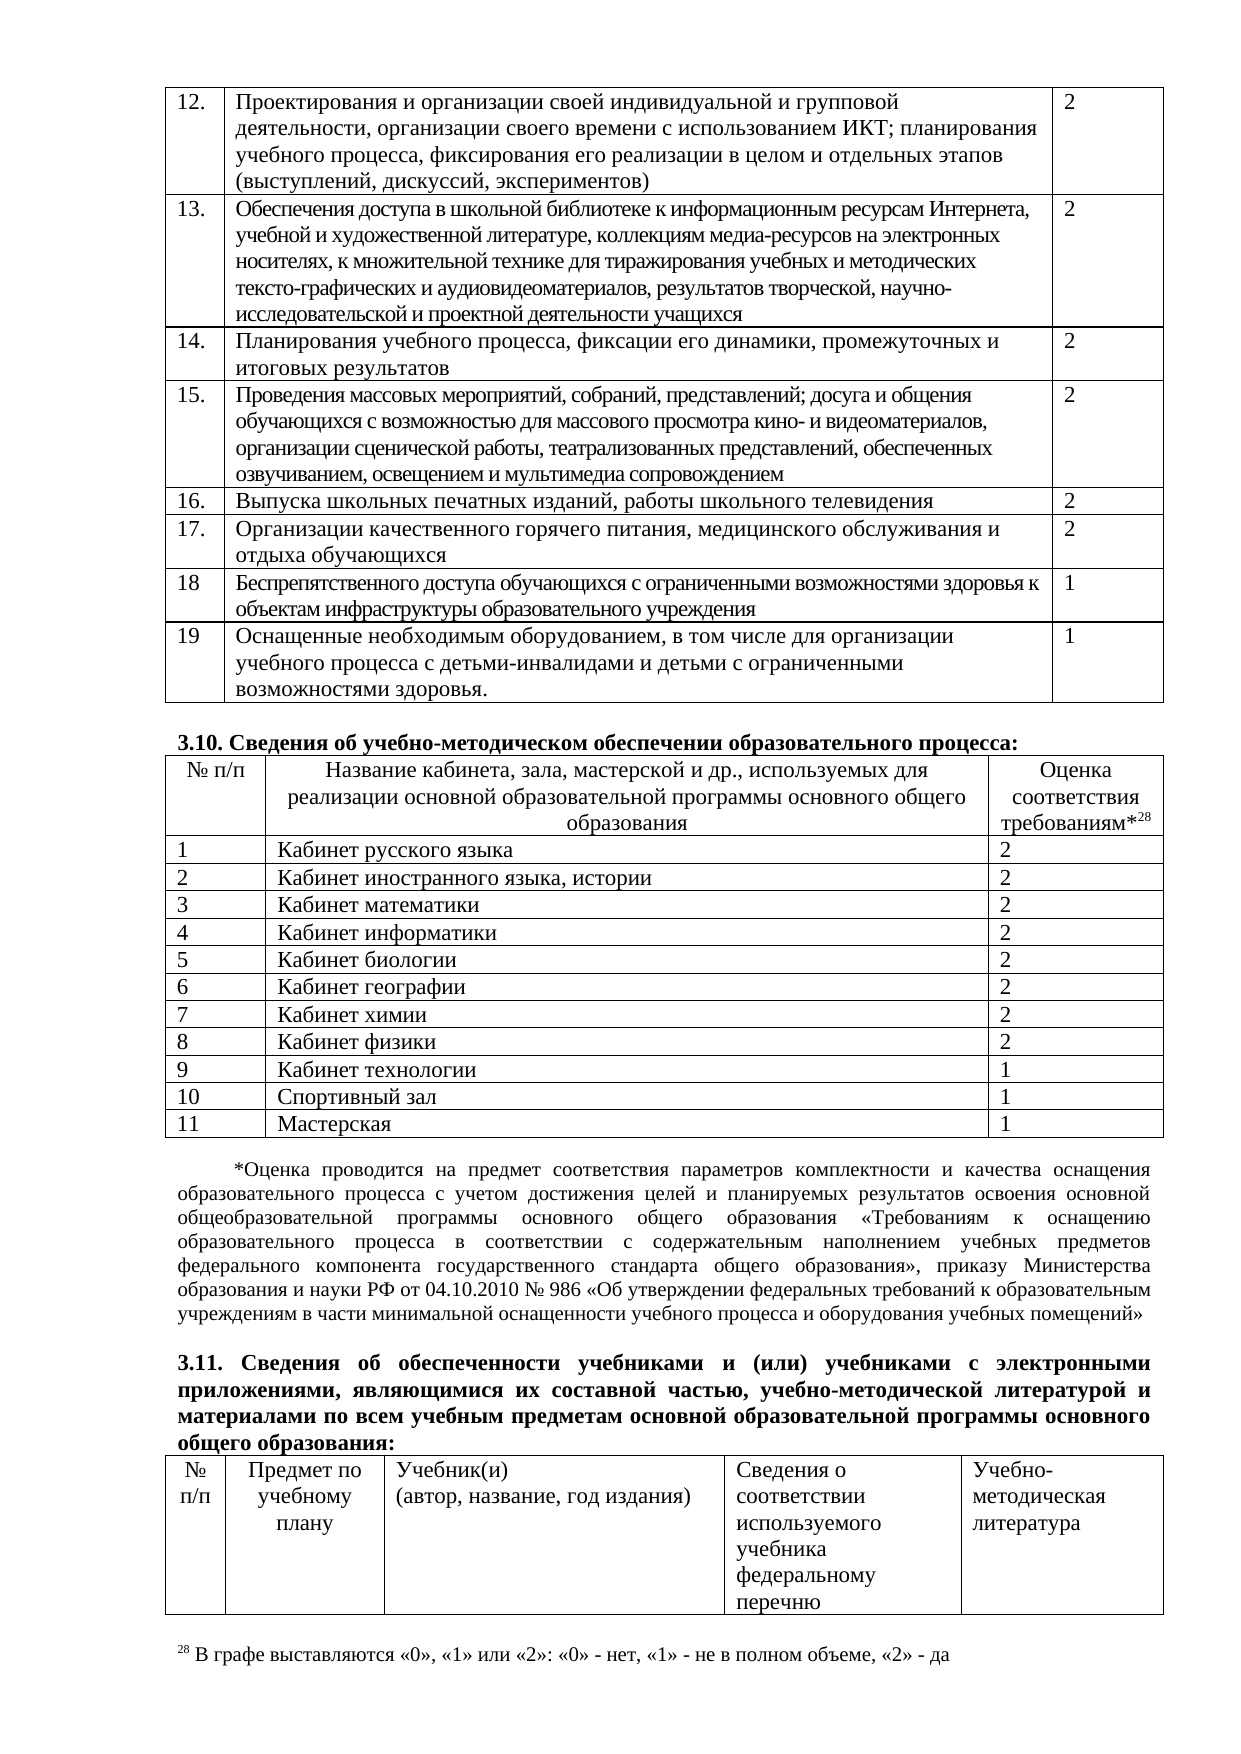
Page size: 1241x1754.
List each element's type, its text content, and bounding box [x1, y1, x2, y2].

table_cell 2 [989, 864, 1163, 890]
table_cell Организации качественного горячего питания, медицинского обслуживания и отдыха обучающихся [225, 515, 1052, 568]
text 3.10. Сведения об учебно-методическом обеспечении образовательного процесса: [177, 729, 1152, 755]
table_cell 2 [989, 946, 1163, 972]
table_cell Кабинет физики [266, 1028, 988, 1054]
table_header Предмет по учебному плану [226, 1456, 384, 1614]
table_cell Проведения массовых мероприятий, собраний, представлений; досуга и общения обучающихся с возможностью для массового просмотра кино- и видеоматериалов, организации сценической работы, театрализованных представлений, обеспеченных озвучиванием, освещением и мультимедиа сопровождением [225, 381, 1052, 487]
table_cell 1 [1053, 623, 1163, 702]
table_cell Оснащенные необходимым оборудованием, в том числе для организации учебного процесса с детьми-инвалидами и детьми с ограниченными возможностями здоровья. [225, 623, 1052, 702]
table_cell 15. [166, 381, 224, 487]
table_cell 13. [166, 195, 224, 326]
table_header Сведения о соответствии используемого учебника федеральному перечню [725, 1456, 961, 1614]
table_cell 1 [989, 1110, 1163, 1137]
table_cell 2 [989, 919, 1163, 945]
table_cell 2 [1053, 328, 1163, 380]
table_cell Кабинет информатики [266, 919, 988, 945]
table_cell 17. [166, 515, 224, 568]
table_cell Кабинет географии [266, 974, 988, 1000]
table_cell 1 [166, 836, 265, 863]
table_cell 1 [989, 1056, 1163, 1082]
table_cell 12. [166, 88, 224, 193]
table_cell 1 [989, 1083, 1163, 1109]
table_cell 2 [989, 891, 1163, 918]
table_header Учебно-методическая литература [962, 1456, 1163, 1614]
table_cell 1 [1053, 569, 1163, 621]
table_cell Мастерская [266, 1110, 988, 1137]
table_cell Кабинет технологии [266, 1056, 988, 1082]
table_cell 10 [166, 1083, 265, 1109]
table_cell 8 [166, 1028, 265, 1054]
table_header № п/п [166, 756, 265, 835]
table_cell 9 [166, 1056, 265, 1082]
table_cell 2 [1053, 195, 1163, 326]
table_cell Кабинет биологии [266, 946, 988, 972]
table_cell 2 [166, 864, 265, 890]
table_cell 14. [166, 328, 224, 380]
table_cell Кабинет иностранного языка, истории [266, 864, 988, 890]
table_cell Выпуска школьных печатных изданий, работы школьного телевидения [225, 488, 1052, 514]
table_cell 2 [1053, 488, 1163, 514]
table_cell 2 [1053, 381, 1163, 487]
table_cell Беспрепятственного доступа обучающихся с ограниченными возможностями здоровья к объектам инфраструктуры образовательного учреждения [225, 569, 1052, 621]
table_cell Обеспечения доступа в школьной библиотеке к информационным ресурсам Интернета, учебной и художественной литературе, коллекциям медиа-ресурсов на электронных носителях, к множительной технике для тиражирования учебных и методических тексто-графических и аудиовидеоматериалов, результатов творческой, научно-исследовательской и проектной деятельности учащихся [225, 195, 1052, 326]
table_cell Кабинет русского языка [266, 836, 988, 863]
table_cell 2 [989, 974, 1163, 1000]
table_cell 2 [1053, 88, 1163, 193]
table_cell 6 [166, 974, 265, 1000]
table_cell Планирования учебного процесса, фиксации его динамики, промежуточных и итоговых результатов [225, 328, 1052, 380]
table_cell 7 [166, 1001, 265, 1027]
table_cell 2 [1053, 515, 1163, 568]
table_cell 2 [989, 1001, 1163, 1027]
table_cell 4 [166, 919, 265, 945]
table_header № п/п [166, 1456, 225, 1614]
table_cell 16. [166, 488, 224, 514]
table_cell 5 [166, 946, 265, 972]
text 3.11. Сведения об обеспеченности учебниками и (или) учебниками с электронными приложениями, являющимися их составной частью, учебно-методической литературой и материалами по всем учебным предметам основной образовательной программы основного общего образования: [177, 1349, 1152, 1455]
table_header Оценка соответствия требованиям* [989, 756, 1163, 835]
table_cell 2 [989, 836, 1163, 863]
table_cell Спортивный зал [266, 1083, 988, 1109]
table_cell 19 [166, 623, 224, 702]
table_header Учебник(и) (автор, название, год издания) [385, 1456, 724, 1614]
table_cell 3 [166, 891, 265, 918]
table_cell 18 [166, 569, 224, 621]
table_cell Проектирования и организации своей индивидуальной и групповой деятельности, организации своего времени с использованием ИКТ; планирования учебного процесса, фиксирования его реализации в целом и отдельных этапов (выступлений, дискуссий, экспериментов) [225, 88, 1052, 193]
table_header Название кабинета, зала, мастерской и др., используемых для реализации основной образовательной программы основного общего образования [266, 756, 988, 835]
table_cell Кабинет математики [266, 891, 988, 918]
table_cell 11 [166, 1110, 265, 1137]
table_cell 2 [989, 1028, 1163, 1054]
table_cell Кабинет химии [266, 1001, 988, 1027]
text *Оценка проводится на предмет соответствия параметров комплектности и качества оснащения образовательного процесса с учетом достижения целей и планируемых результатов освоения основной общеобразовательной программы основного общего образования «Требованиям к оснащению образовательного процесса в соответствии с содержательным наполнением учебных предметов федерального компонента государственного стандарта общего образования», приказу Министерства образования и науки РФ от 04.10.2010 № 986 «Об утверждении федеральных требований к образовательным учреждениям в части минимальной оснащенности учебного процесса и оборудования учебных помещений» [177, 1157, 1152, 1325]
